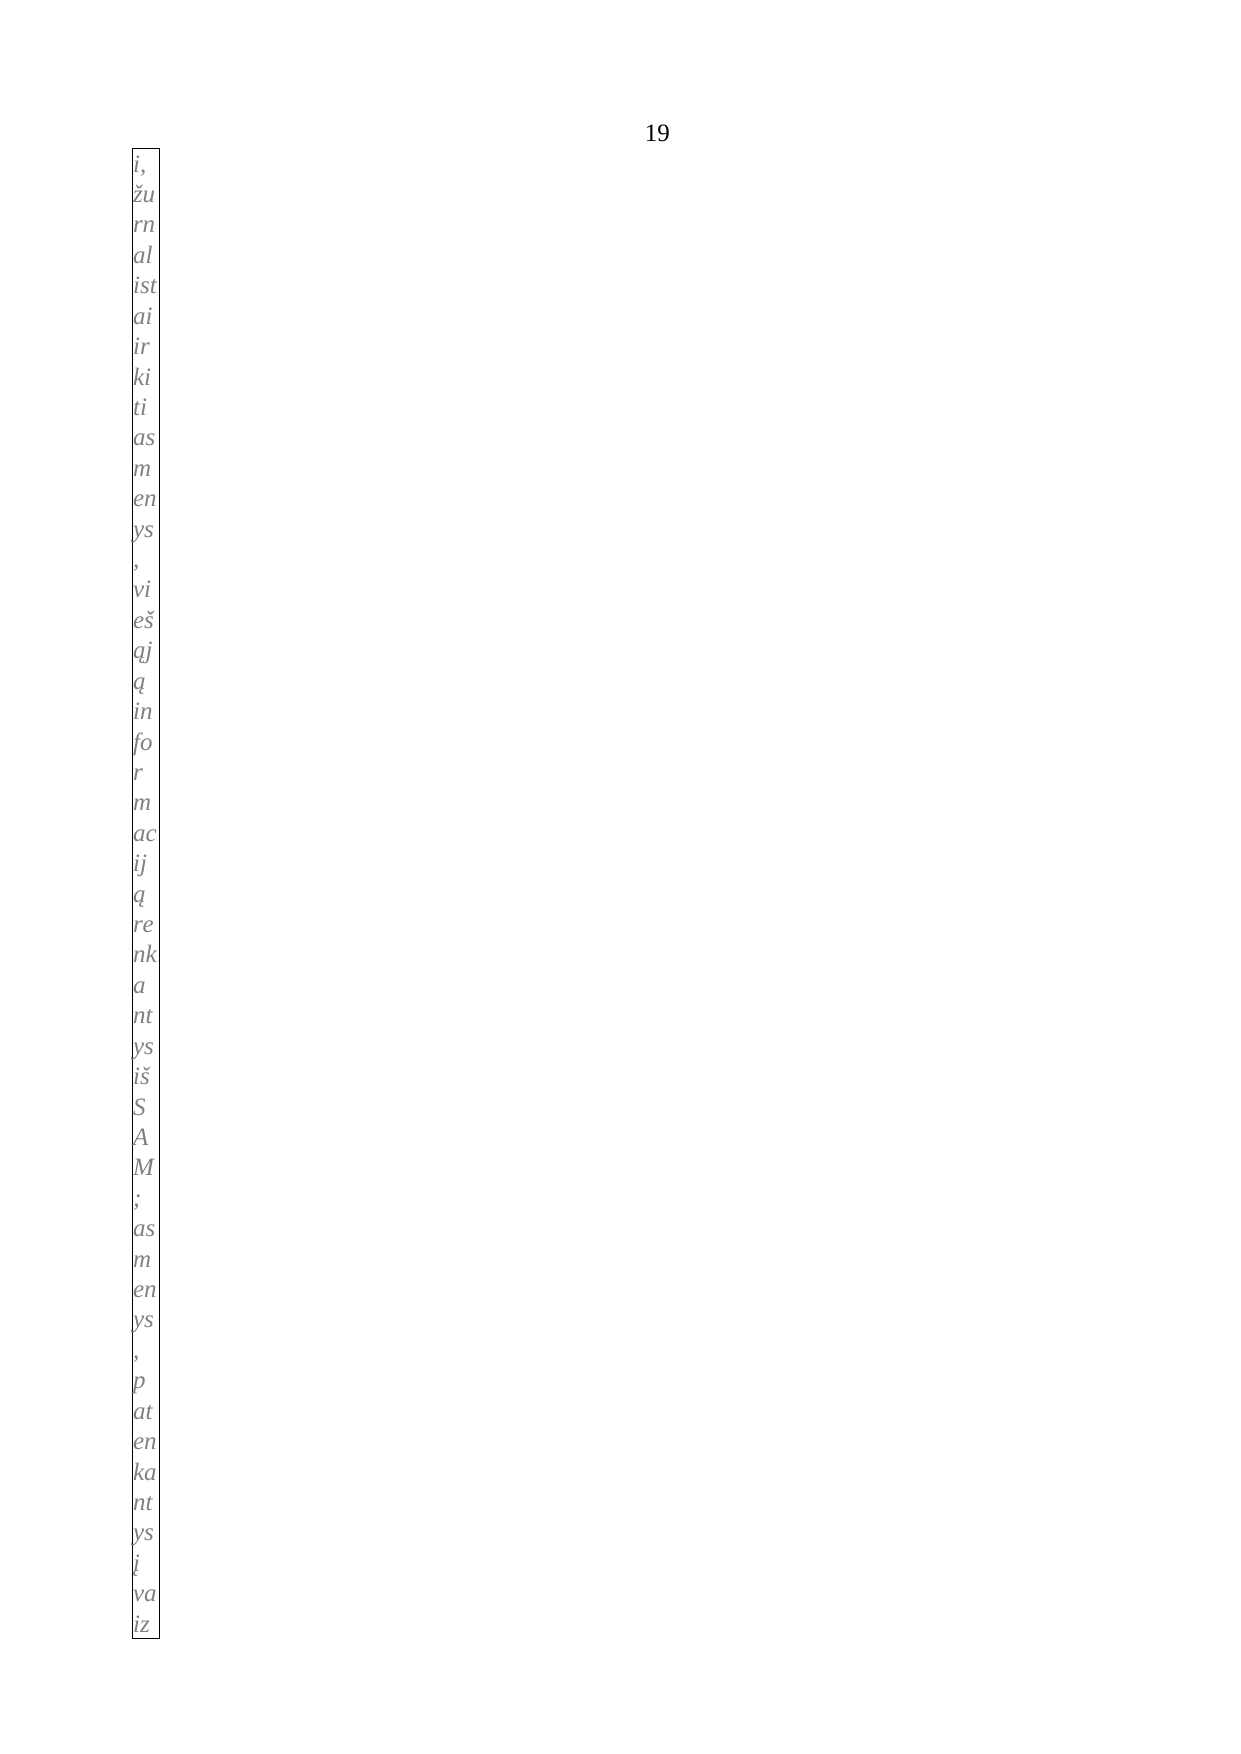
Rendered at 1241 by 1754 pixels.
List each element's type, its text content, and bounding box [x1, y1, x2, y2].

table_cell i, žurnalistai ir kiti asmenys, viešąją informaciją renkantys iš SAM; asmenys, patenkantys į vaiz [133, 149, 159, 1637]
